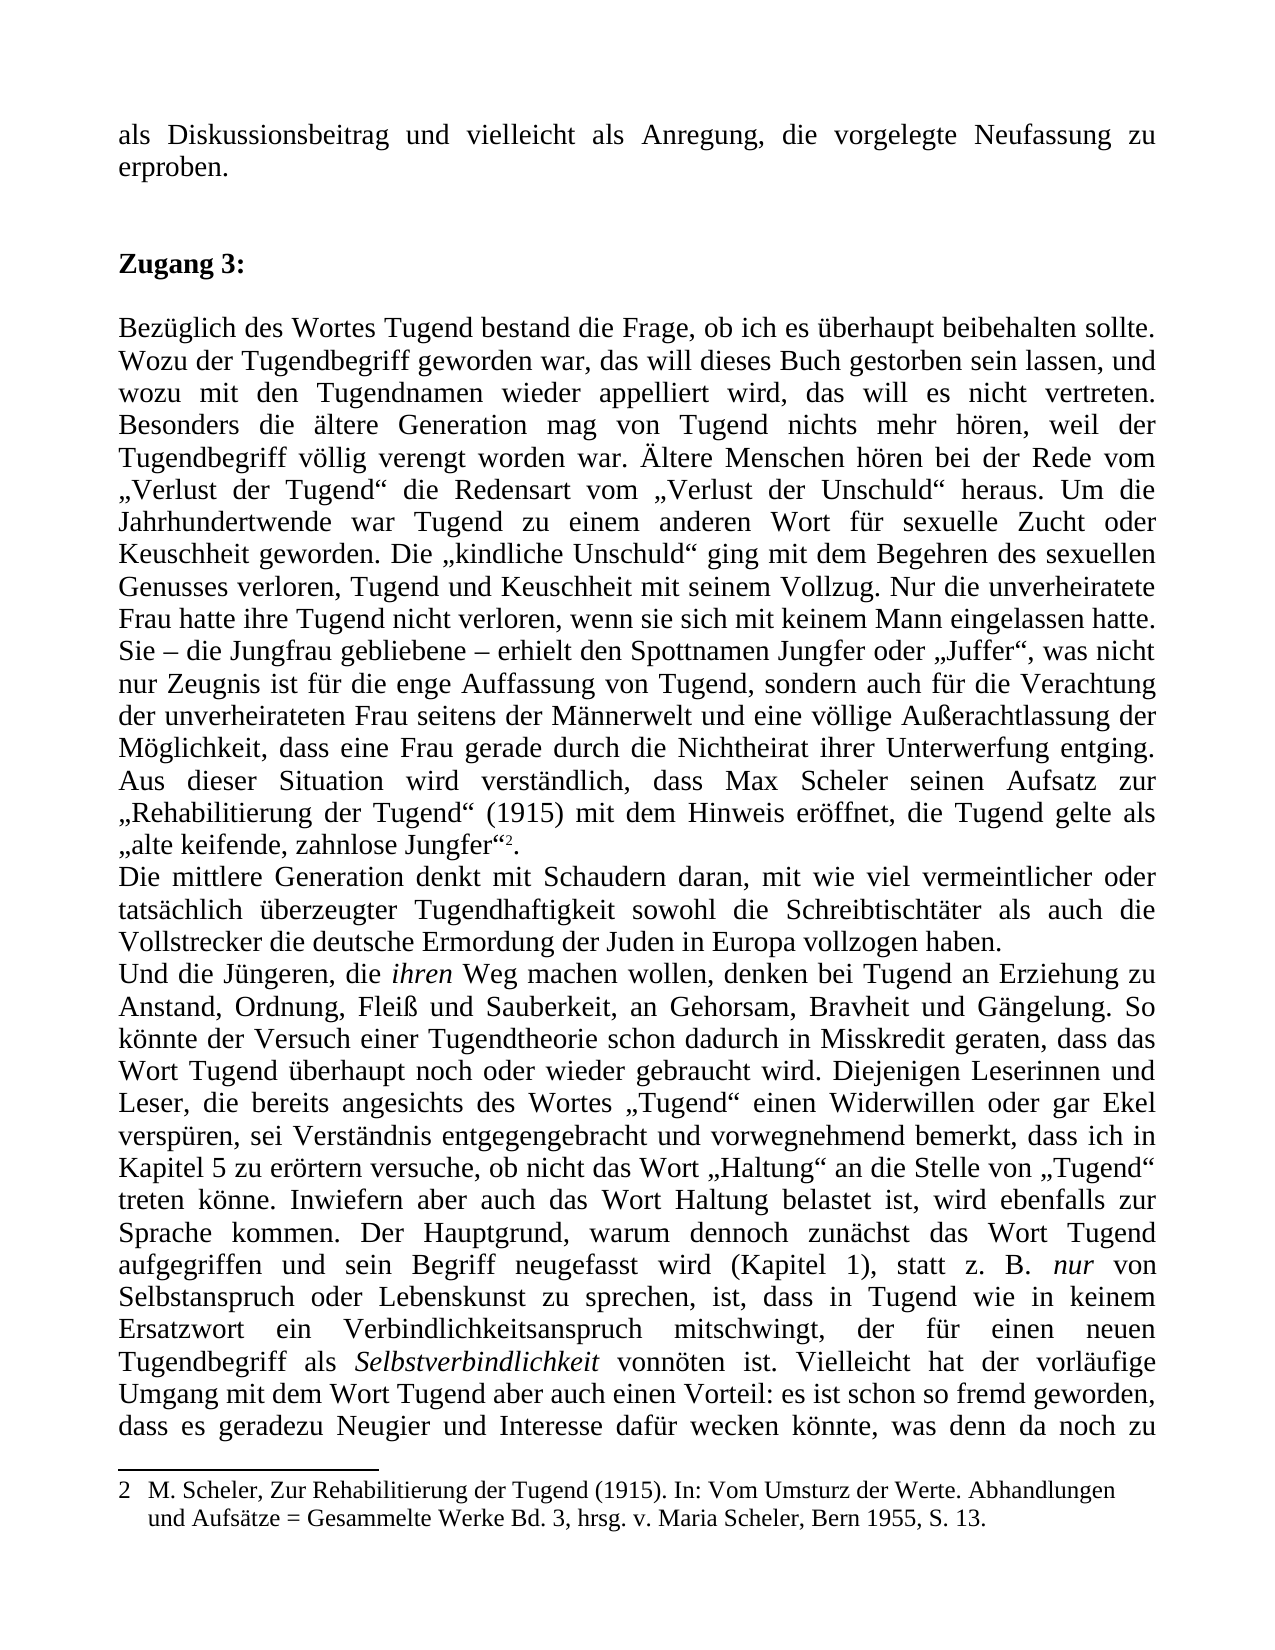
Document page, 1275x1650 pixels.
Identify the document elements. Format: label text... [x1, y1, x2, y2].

text Die mittlere Generation denkt mit Schaudern daran, mit wie viel vermeintlicher oder tatsächlich überzeugter Tugendhaftigkeit sowohl die Schreibtischtäter als auch die Vollstrecker die deutsche Ermordung der Juden in Europa vollzogen haben. [118, 861, 1157, 958]
text M. Scheler, Zur Rehabilitierung der Tugend (1915). In: Vom Umsturz der Werte. Ab­handlungen und Aufsätze = Gesammelte Werke Bd. 3, hrsg. v. Maria Scheler, Bern 1955, S. 13. [118, 1476, 1157, 1532]
text Bezüglich des Wortes Tugend bestand die Frage, ob ich es überhaupt beibehalten sollte. Wozu der Tugendbegriff geworden war, das will dieses Buch gestorben sein lassen, und wozu mit den Tugendnamen wieder appelliert wird, das will es nicht vertreten. Besonders die ältere Generation mag von Tugend nichts mehr hören, weil der Tugendbegriff völlig verengt worden war. Ältere Menschen hören bei der Rede vom „Verlust der Tugend“ die Redensart vom „Verlust der Unschuld“ heraus. Um die Jahrhundertwende war Tugend zu einem anderen Wort für sexuelle Zucht oder Keuschheit geworden. Die „kindliche Unschuld“ ging mit dem Begehren des sexuellen Genusses verloren, Tugend und Keuschheit mit seinem Vollzug. Nur die unverheiratete Frau hatte ihre Tugend nicht verloren, wenn sie sich mit keinem Mann eingelassen hatte. Sie – die Jungfrau gebliebene – erhielt den Spottnamen Jungfer oder „Juffer“, was nicht nur Zeugnis ist für die enge Auffassung von Tugend, sondern auch für die Verachtung der unverheirateten Frau seitens der Männerwelt und eine völlige Außerachtlassung der Möglichkeit, dass eine Frau gerade durch die Nichtheirat ihrer Unterwerfung entging. Aus dieser Situation wird verständlich, dass Max Scheler seinen Aufsatz zur „Rehabilitierung der Tugend“ (1915) mit dem Hinweis eröffnet, die Tugend gelte als „alte keifende, zahnlose Jungfer“. [118, 312, 1157, 861]
text Zugang 3: [118, 247, 1157, 279]
text als Diskussionsbeitrag und viel­leicht als Anregung, die vorgelegte Neufassung zu erproben. [118, 118, 1157, 183]
text Und die Jüngeren, die ihren Weg machen wollen, denken bei Tugend an Erziehung zu Anstand, Ordnung, Fleiß und Sauberkeit, an Gehorsam, Bravheit und Gängelung. So könnte der Versuch einer Tugendtheorie schon dadurch in Misskredit geraten, dass das Wort Tugend überhaupt noch oder wieder gebraucht wird. Diejenigen Leserinnen und Leser, die bereits angesichts des Wortes „Tugend“ einen Widerwillen oder gar Ekel verspüren, sei Verständnis entgegengebracht und vorwegnehmend bemerkt, dass ich in Kapitel 5 zu erörtern versuche, ob nicht das Wort „Haltung“ an die Stelle von „Tugend“ treten könne. Inwiefern aber auch das Wort Haltung belastet ist, wird ebenfalls zur Sprache kommen. Der Hauptgrund, warum dennoch zunächst das Wort Tugend aufgegriffen und sein Begriff neugefasst wird (Kapitel 1), statt z. B. nur von Selbstanspruch oder Lebenskunst zu sprechen, ist, dass in Tugend wie in keinem Ersatzwort ein Verbindlichkeitsanspruch mitschwingt, der für einen neuen Tugendbegriff als Selbstverbindlichkeit vonnöten ist. Vielleicht hat der vorläufige Umgang mit dem Wort Tugend aber auch einen Vorteil: es ist schon so fremd geworden, dass es geradezu Neugier und Interesse dafür wecken könnte, was denn da noch zu [118, 958, 1157, 1442]
